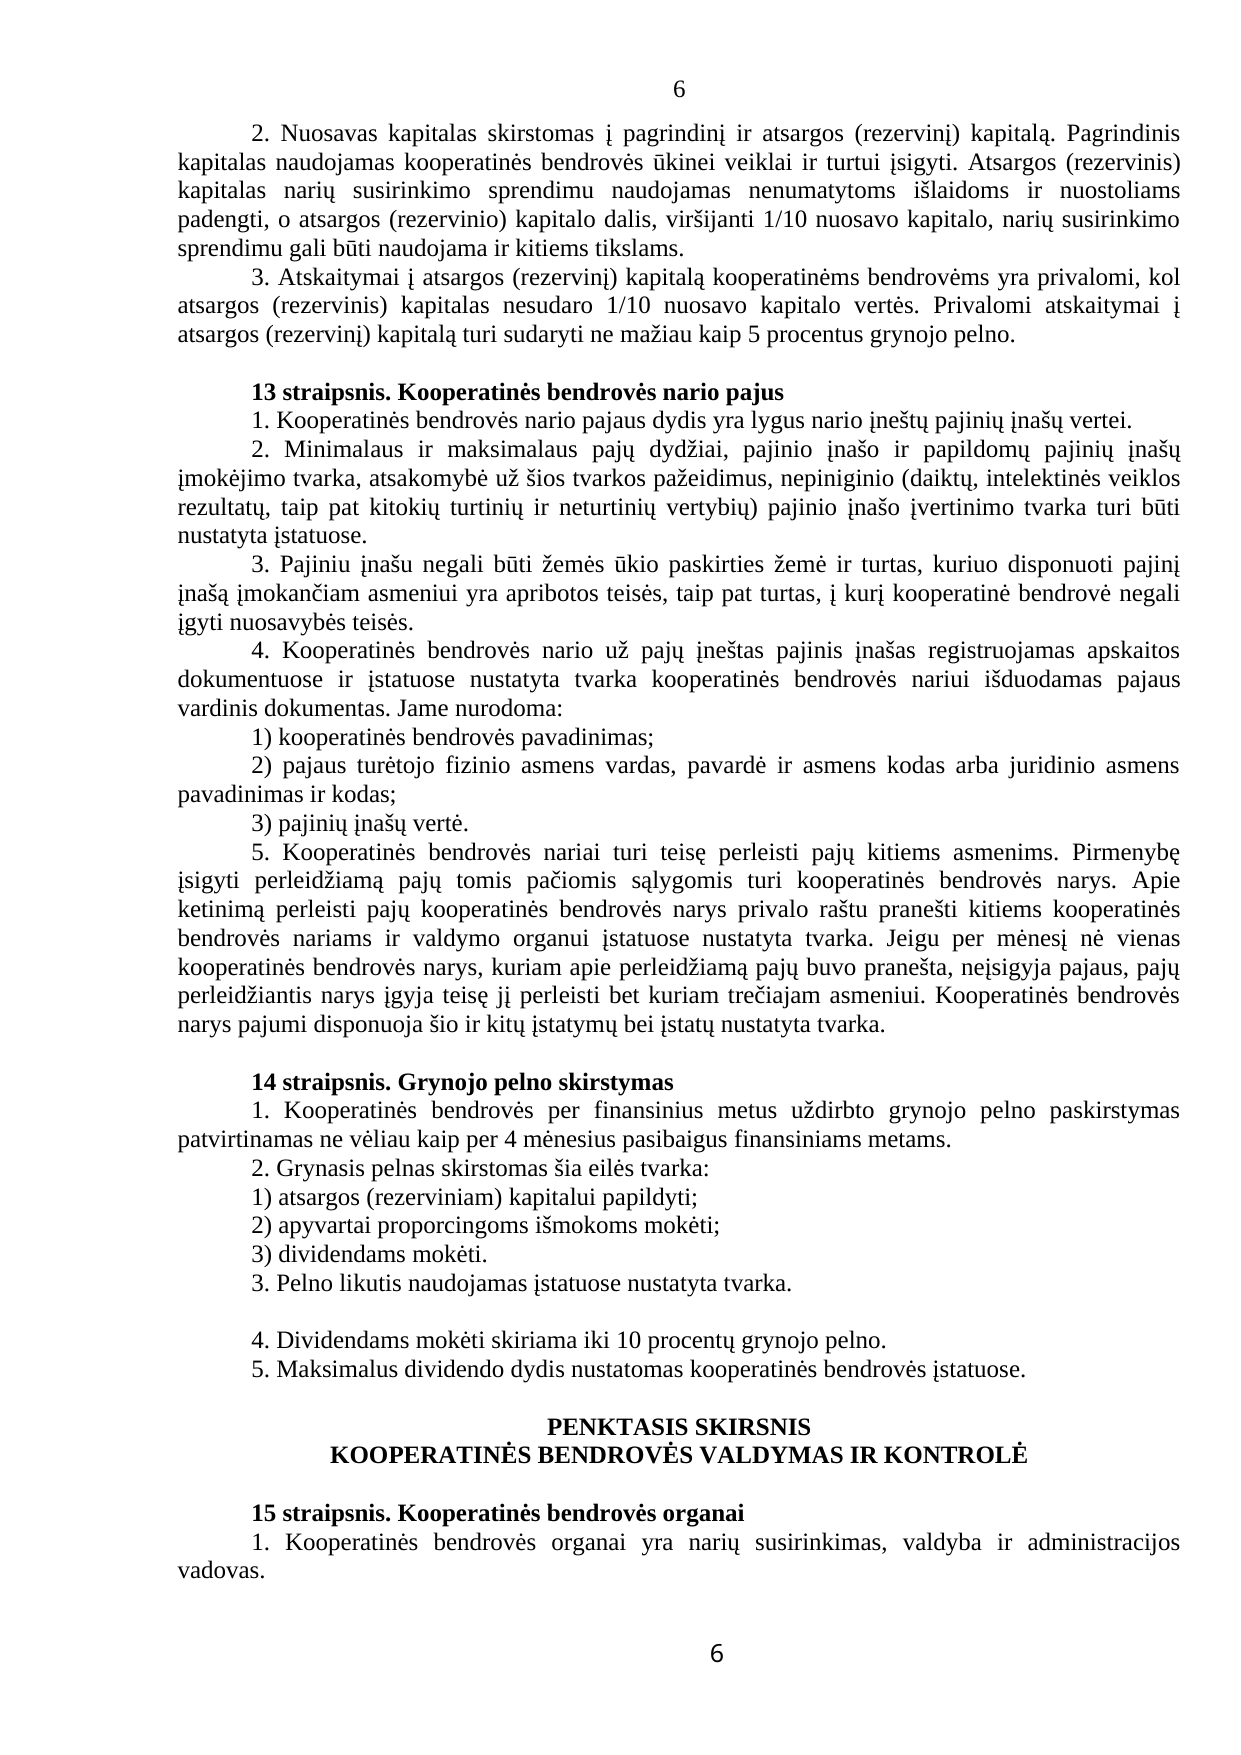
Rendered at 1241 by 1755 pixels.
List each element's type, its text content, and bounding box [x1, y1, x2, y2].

text PENKTASIS SKIRSNIS [177, 1412, 1181, 1441]
text 3. Pelno likutis naudojamas įstatuose nustatyta tvarka. [177, 1268, 1181, 1297]
text 1. Kooperatinės bendrovės per finansinius metus uždirbto grynojo pelno paskirstymas patvirtinamas ne vėliau kaip per 4 mėnesius pasibaigus finansiniams metams. [177, 1096, 1181, 1153]
text 4. Dividendams mokėti skiriama iki 10 procentų grynojo pelno. [177, 1326, 1181, 1354]
text 5. Maksimalus dividendo dydis nustatomas kooperatinės bendrovės įstatuose. [177, 1354, 1181, 1383]
text 1) kooperatinės bendrovės pavadinimas; [177, 722, 1181, 751]
text 5. Kooperatinės bendrovės nariai turi teisę perleisti pajų kitiems asmenims. Pirmenybę įsigyti perleidžiamą pajų tomis pačiomis sąlygomis turi kooperatinės bendrovės narys. Apie ketinimą perleisti pajų kooperatinės bendrovės narys privalo raštu pranešti kitiems kooperatinės bendrovės nariams ir valdymo organui įstatuose nustatyta tvarka. Jeigu per mėnesį nė vienas kooperatinės bendrovės narys, kuriam apie perleidžiamą pajų buvo pranešta, neįsigyja pajaus, pajų perleidžiantis narys įgyja teisę jį perleisti bet kuriam trečiajam asmeniui. Kooperatinės bendrovės narys pajumi disponuoja šio ir kitų įstatymų bei įstatų nustatyta tvarka. [177, 837, 1181, 1038]
text 13 straipsnis. Kooperatinės bendrovės nario pajus [177, 377, 1181, 406]
text 2) apyvartai proporcingoms išmokoms mokėti; [177, 1211, 1181, 1239]
text 14 straipsnis. Grynojo pelno skirstymas [177, 1067, 1181, 1096]
text 3. Atskaitymai į atsargos (rezervinį) kapitalą kooperatinėms bendrovėms yra privalomi, kol atsargos (rezervinis) kapitalas nesudaro 1/10 nuosavo kapitalo vertės. Privalomi atskaitymai į atsargos (rezervinį) kapitalą turi sudaryti ne mažiau kaip 5 procentus grynojo pelno. [177, 262, 1181, 348]
text 2. Minimalaus ir maksimalaus pajų dydžiai, pajinio įnašo ir papildomų pajinių įnašų įmokėjimo tvarka, atsakomybė už šios tvarkos pažeidimus, nepiniginio (daiktų, intelektinės veiklos rezultatų, taip pat kitokių turtinių ir neturtinių vertybių) pajinio įnašo įvertinimo tvarka turi būti nustatyta įstatuose. [177, 434, 1181, 549]
text 2. Nuosavas kapitalas skirstomas į pagrindinį ir atsargos (rezervinį) kapitalą. Pagrindinis kapitalas naudojamas kooperatinės bendrovės ūkinei veiklai ir turtui įsigyti. Atsargos (rezervinis) kapitalas narių susirinkimo sprendimu naudojamas nenumatytoms išlaidoms ir nuostoliams padengti, o atsargos (rezervinio) kapitalo dalis, viršijanti 1/10 nuosavo kapitalo, narių susirinkimo sprendimu gali būti naudojama ir kitiems tikslams. [177, 118, 1181, 262]
text 4. Kooperatinės bendrovės nario už pajų įneštas pajinis įnašas registruojamas apskaitos dokumentuose ir įstatuose nustatyta tvarka kooperatinės bendrovės nariui išduodamas pajaus vardinis dokumentas. Jame nurodoma: [177, 636, 1181, 722]
text 3) dividendams mokėti. [177, 1239, 1181, 1268]
text 15 straipsnis. Kooperatinės bendrovės organai [177, 1498, 1181, 1527]
text KOOPERATINĖS BENDROVĖS VALDYMAS IR KONTROLĖ [177, 1441, 1181, 1469]
text 1) atsargos (rezerviniam) kapitalui papildyti; [177, 1182, 1181, 1211]
text 1. Kooperatinės bendrovės nario pajaus dydis yra lygus nario įneštų pajinių įnašų vertei. [177, 406, 1181, 434]
text 1. Kooperatinės bendrovės organai yra narių susirinkimas, valdyba ir administracijos vadovas. [177, 1527, 1181, 1584]
text 3) pajinių įnašų vertė. [177, 808, 1181, 837]
text 3. Pajiniu įnašu negali būti žemės ūkio paskirties žemė ir turtas, kuriuo disponuoti pajinį įnašą įmokančiam asmeniui yra apribotos teisės, taip pat turtas, į kurį kooperatinė bendrovė negali įgyti nuosavybės teisės. [177, 549, 1181, 636]
text 2) pajaus turėtojo fizinio asmens vardas, pavardė ir asmens kodas arba juridinio asmens pavadinimas ir kodas; [177, 751, 1181, 808]
text 2. Grynasis pelnas skirstomas šia eilės tvarka: [177, 1153, 1181, 1182]
